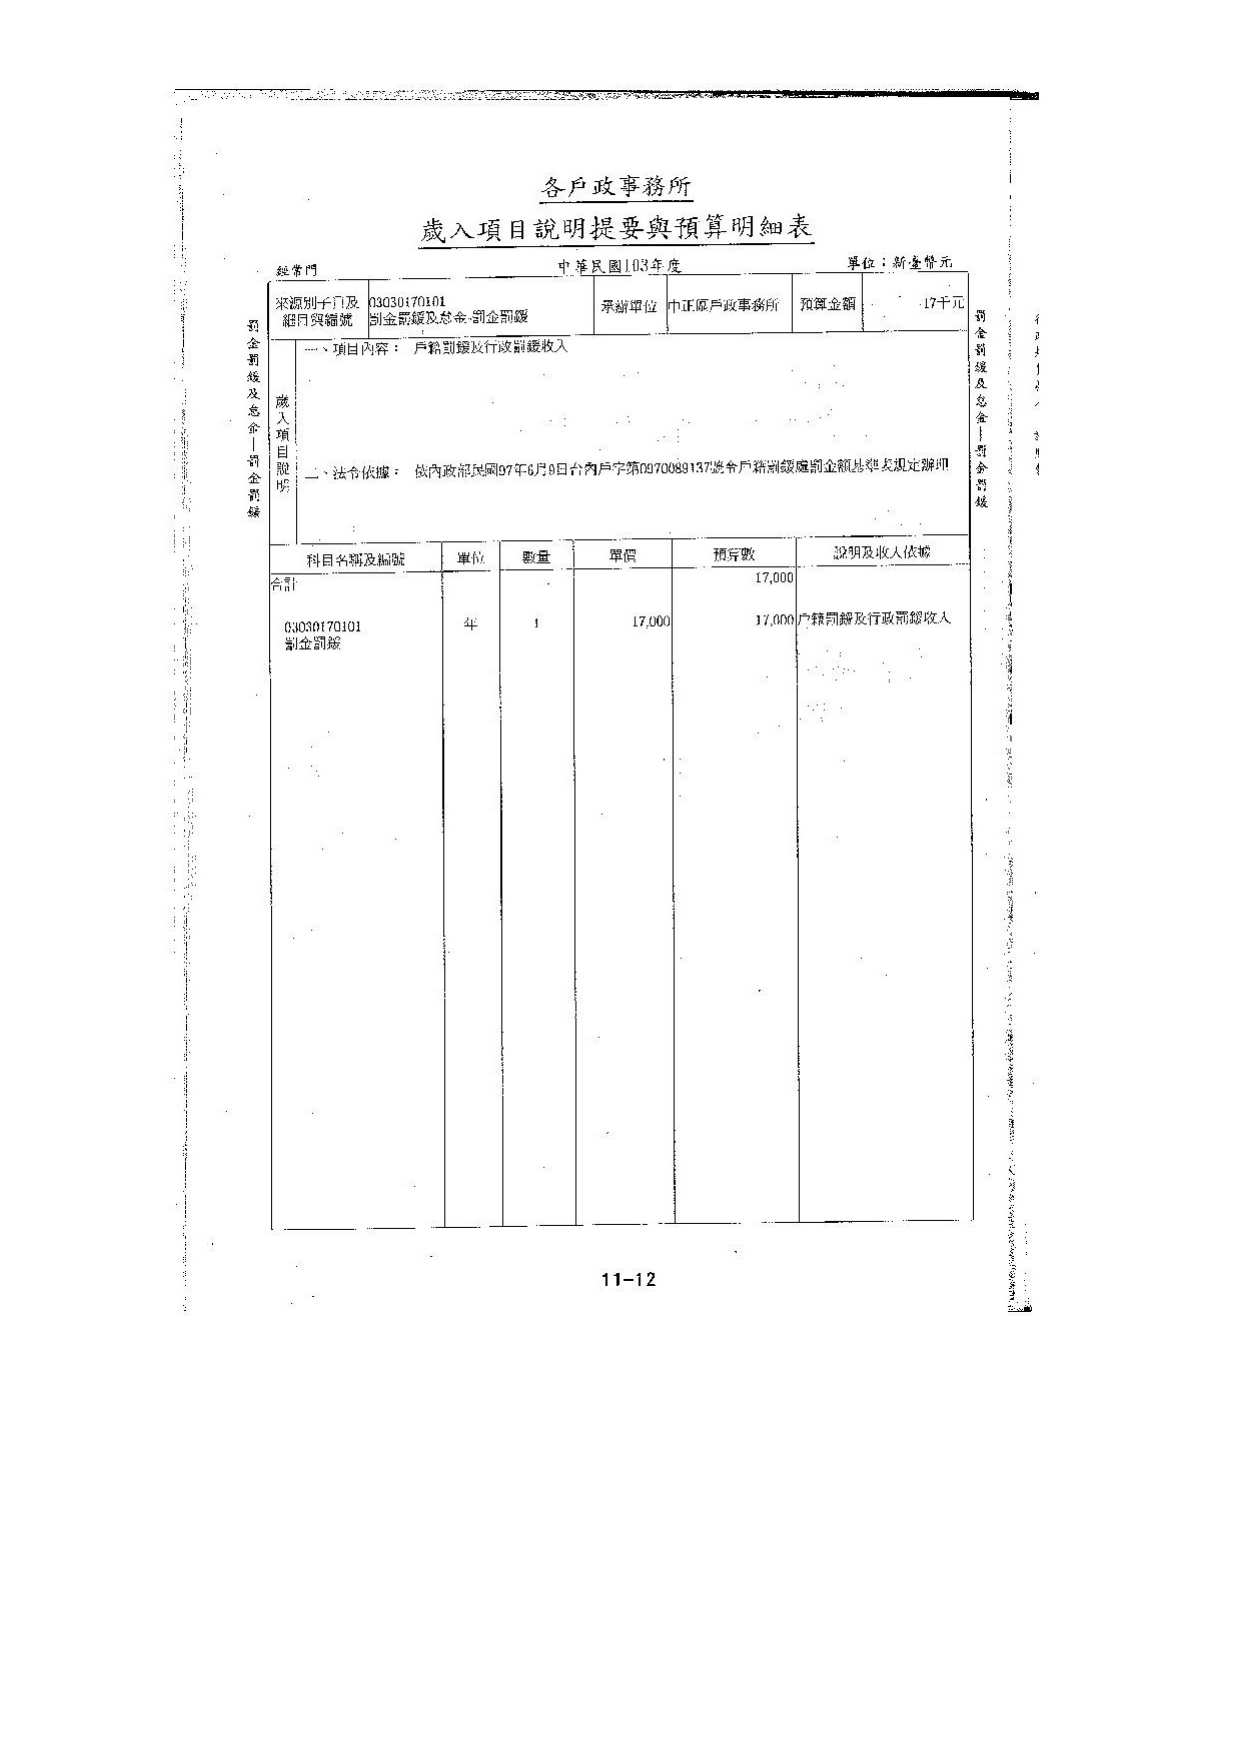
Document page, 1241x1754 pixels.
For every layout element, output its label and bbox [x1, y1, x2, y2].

picture [153, 60, 1087, 1342]
